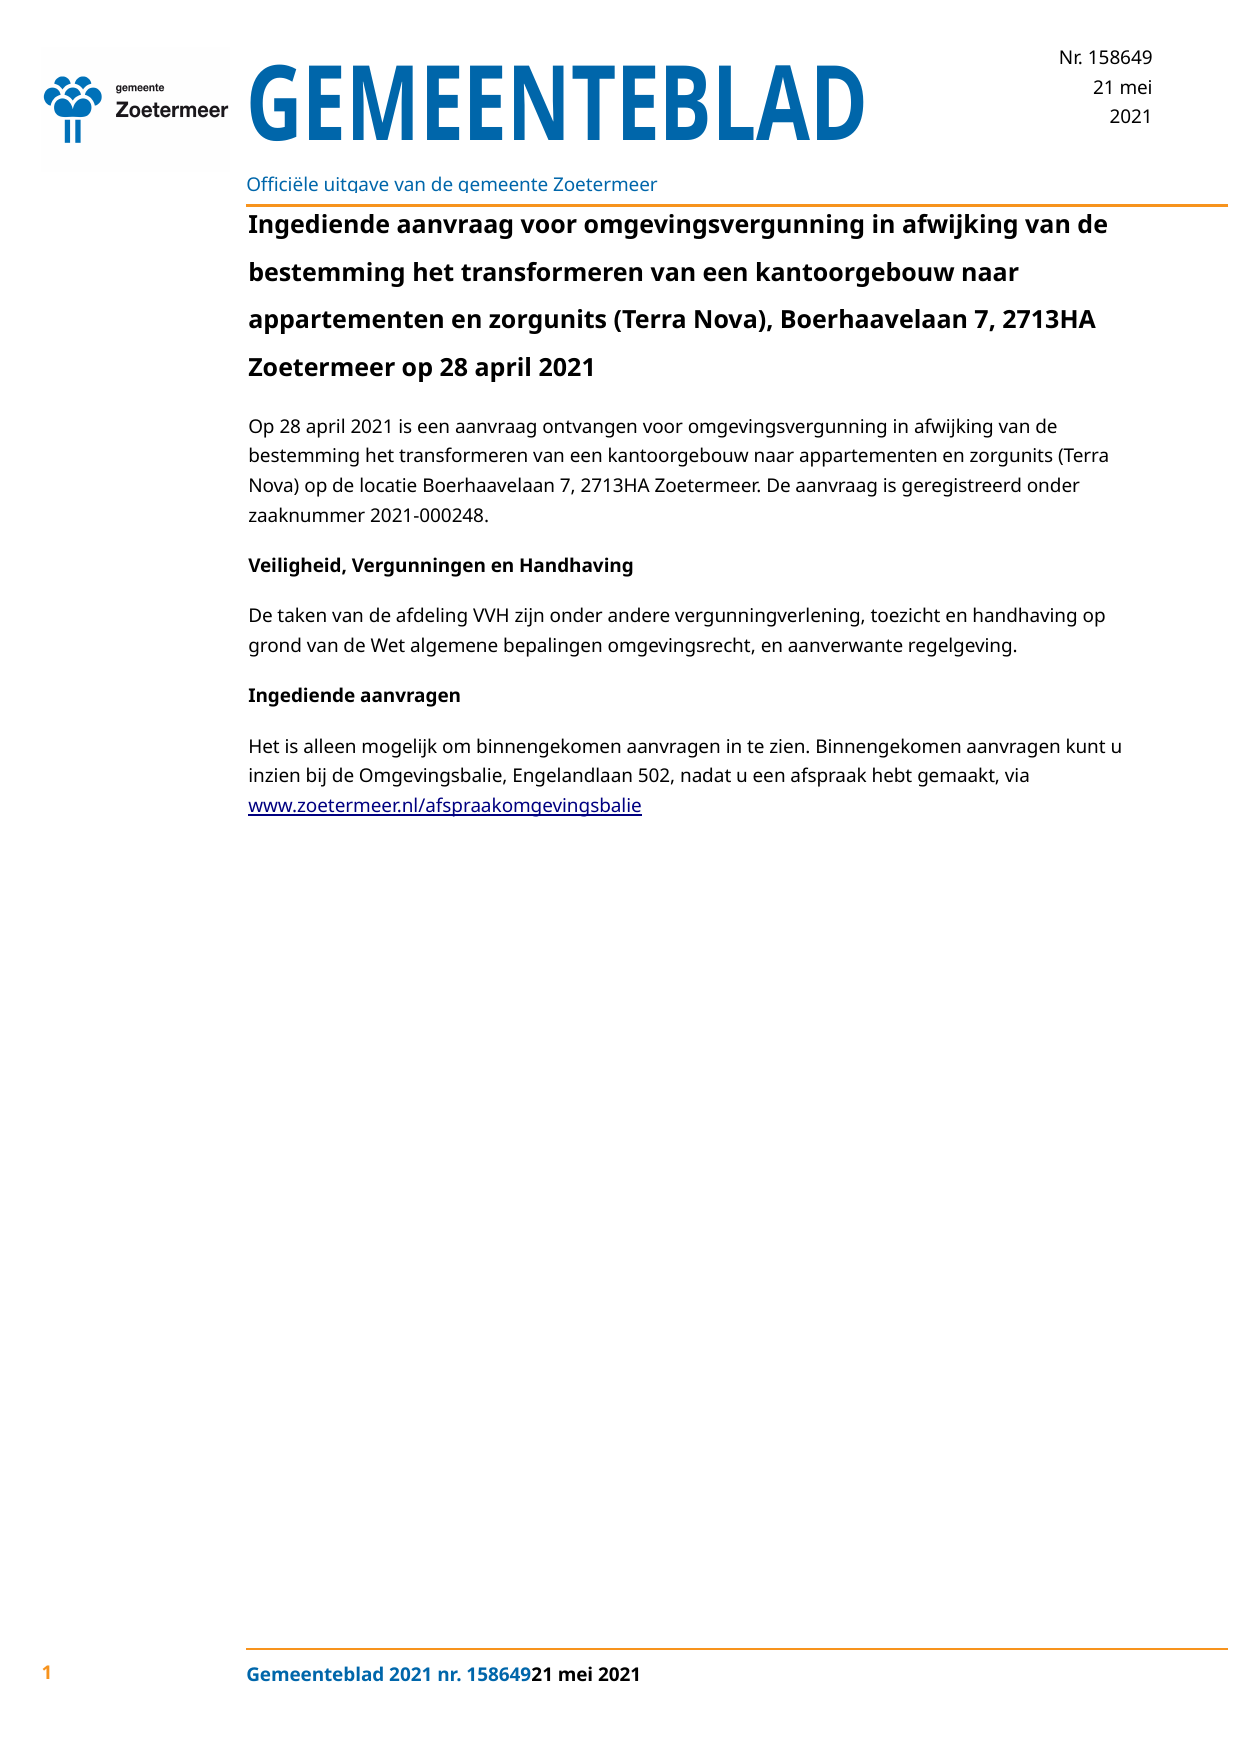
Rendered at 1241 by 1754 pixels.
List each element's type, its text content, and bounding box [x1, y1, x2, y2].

text Ingediende aanvragen [248, 683, 1152, 708]
text Op 28 april 2021 is een aanvraag ontvangen voor omgevingsvergunning in afwijking van de bestemming het transformeren van een kantoorgebouw naar appartementen en zorgunits (Terra Nova) op de locatie Boerhaavelaan 7, 2713HA Zoetermeer. De aanvraag is geregistreerd onder zaaknummer 2021-000248. [248, 413, 1152, 528]
text De taken van de afdeling VVH zijn onder andere vergunningverlening, toezicht en handhaving op grond van de Wet algemene bepalingen omgevingsrecht, en aanverwante regelgeving. [248, 603, 1152, 658]
text Het is alleen mogelijk om binnengekomen aanvragen in te zien. Binnengekomen aanvragen kunt u inzien bij de Omgevingsbalie, Engelandlaan 502, nadat u een afspraak hebt gemaakt, via www.zoetermeer.nl/afspraakomgevingsbalie [248, 733, 1152, 818]
text Veiligheid, Vergunningen en Handhaving [248, 552, 1152, 578]
picture [41, 47, 231, 172]
text Ingediende aanvraag voor omgevingsvergunning in afwijking van de bestemming het transformeren van een kantoorgebouw naar appartementen en zorgunits (Terra Nova), Boerhaavelaan 7, 2713HA Zoetermeer op 28 april 2021 [248, 207, 1152, 384]
